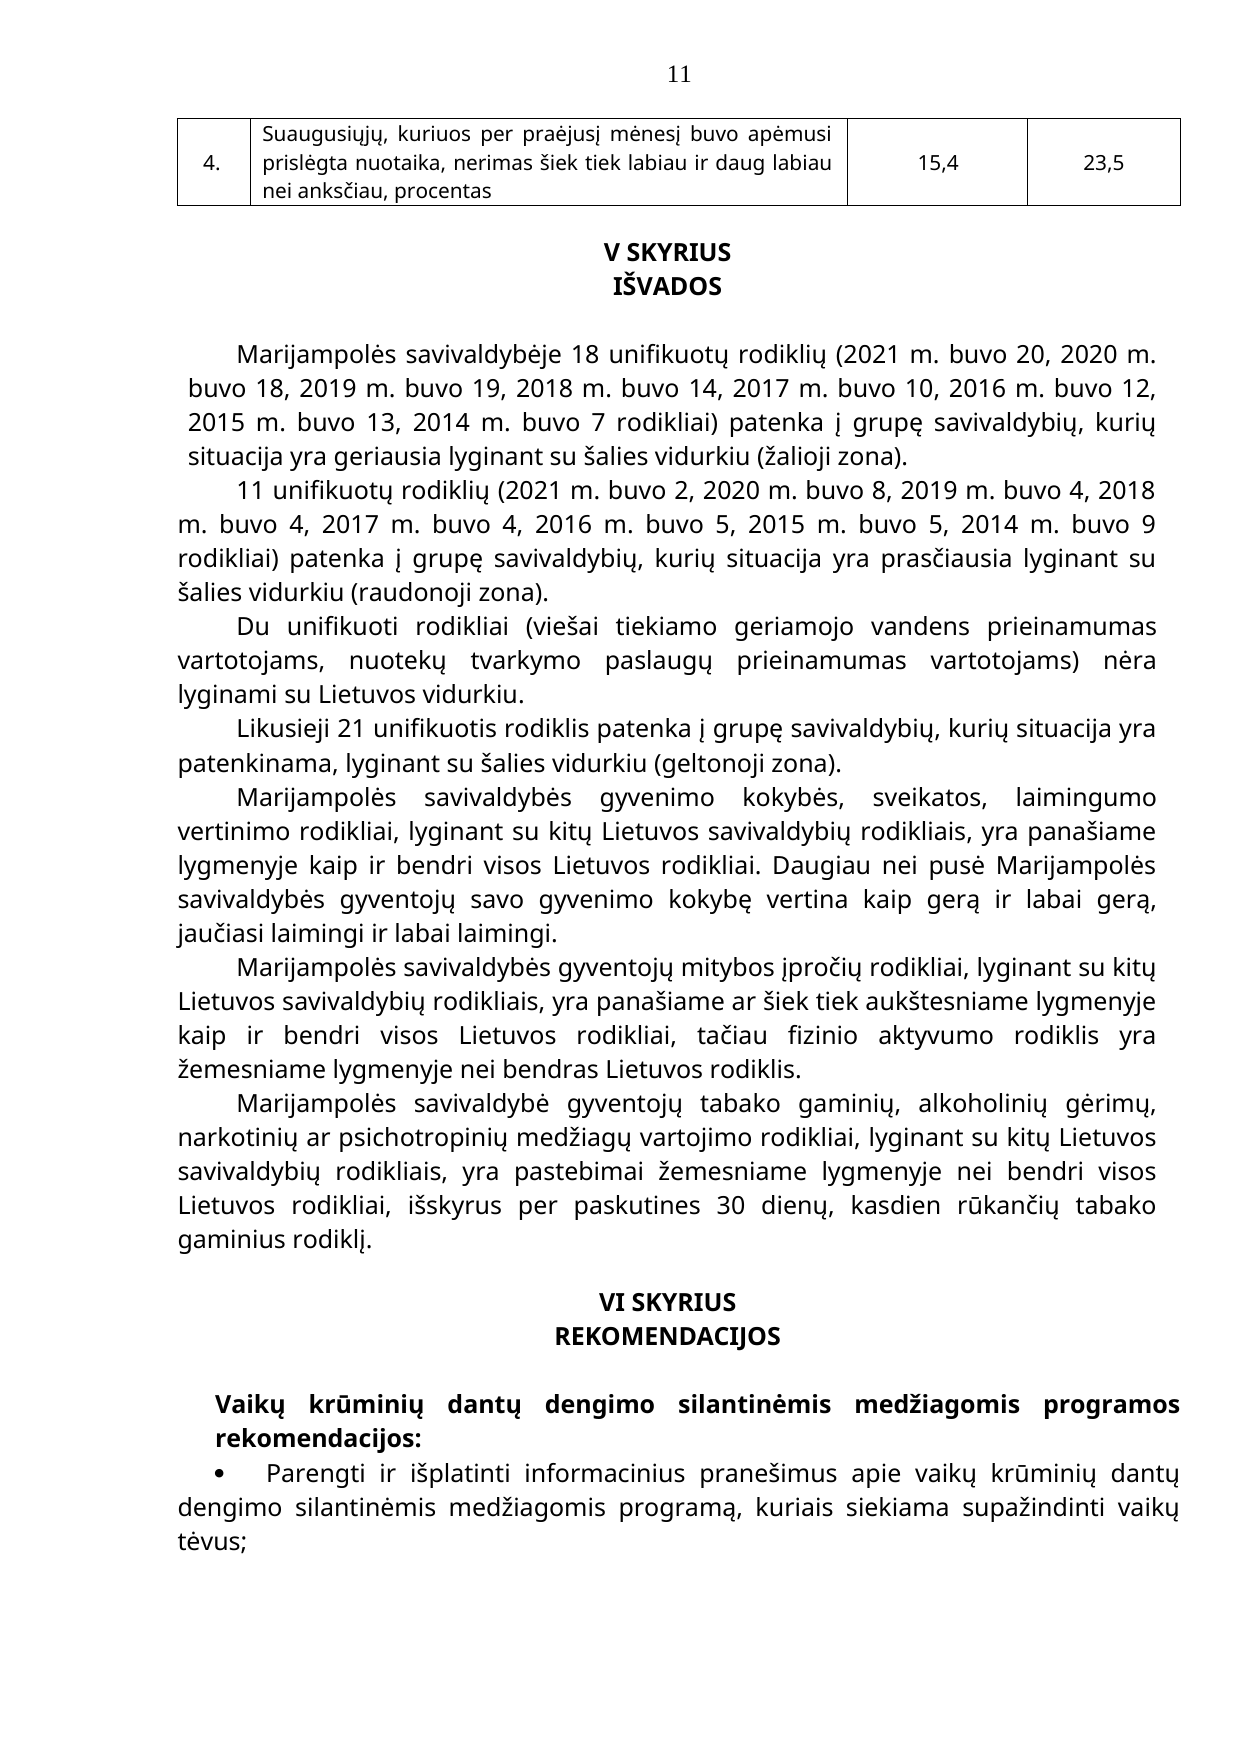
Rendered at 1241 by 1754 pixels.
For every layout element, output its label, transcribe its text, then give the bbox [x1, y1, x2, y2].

text Du unifikuoti rodikliai (viešai tiekiamo geriamojo vandens prieinamumas vartotojams, nuotekų tvarkymo paslaugų prieinamumas vartotojams) nėra lyginami su Lietuvos vidurkiu. [177, 609, 1158, 711]
text Marijampolės savivaldybė gyventojų tabako gaminių, alkoholinių gėrimų, narkotinių ar psichotropinių medžiagų vartojimo rodikliai, lyginant su kitų Lietuvos savivaldybių rodikliais, yra pastebimai žemesniame lygmenyje nei bendri visos Lietuvos rodikliai, išskyrus per paskutines 30 dienų, kasdien rūkančių tabako gaminius rodiklį. [177, 1086, 1158, 1256]
text Likusieji 21 unifikuotis rodiklis patenka į grupę savivaldybių, kurių situacija yra patenkinama, lyginant su šalies vidurkiu (geltonoji zona). [177, 711, 1158, 779]
text Marijampolės savivaldybės gyvenimo kokybės, sveikatos, laimingumo vertinimo rodikliai, lyginant su kitų Lietuvos savivaldybių rodikliais, yra panašiame lygmenyje kaip ir bendri visos Lietuvos rodikliai. Daugiau nei pusė Marijampolės savivaldybės gyventojų savo gyvenimo kokybę vertina kaip gerą ir labai gerą, jaučiasi laimingi ir labai laimingi. [177, 779, 1158, 949]
table_cell 4. [178, 119, 250, 204]
text VI SKYRIUS [177, 1285, 1158, 1319]
table_cell 15,4 [848, 119, 1027, 204]
table_cell Suaugusiųjų, kuriuos per praėjusį mėnesį buvo apėmusi prislėgta nuotaika, nerimas šiek tiek labiau ir daug labiau nei anksčiau, procentas [251, 119, 847, 204]
text Marijampolės savivaldybėje 18 unifikuotų rodiklių (2021 m. buvo 20, 2020 m. buvo 18, 2019 m. buvo 19, 2018 m. buvo 14, 2017 m. buvo 10, 2016 m. buvo 12, 2015 m. buvo 13, 2014 m. buvo 7 rodikliai) patenka į grupę savivaldybių, kurių situacija yra geriausia lyginant su šalies vidurkiu (žalioji zona). [188, 336, 1158, 473]
text Marijampolės savivaldybės gyventojų mitybos įpročių rodikliai, lyginant su kitų Lietuvos savivaldybių rodikliais, yra panašiame ar šiek tiek aukštesniame lygmenyje kaip ir bendri visos Lietuvos rodikliai, tačiau fizinio aktyvumo rodiklis yra žemesniame lygmenyje nei bendras Lietuvos rodiklis. [177, 949, 1158, 1086]
table_cell 23,5 [1028, 119, 1180, 204]
text Vaikų krūminių dantų dengimo silantinėmis medžiagomis programos rekomendacijos: [215, 1387, 1181, 1455]
text V SKYRIUS [177, 234, 1158, 268]
text REKOMENDACIJOS [177, 1319, 1158, 1353]
text 11 unifikuotų rodiklių (2021 m. buvo 2, 2020 m. buvo 8, 2019 m. buvo 4, 2018 m. buvo 4, 2017 m. buvo 4, 2016 m. buvo 5, 2015 m. buvo 5, 2014 m. buvo 9 rodikliai) patenka į grupę savivaldybių, kurių situacija yra prasčiausia lyginant su šalies vidurkiu (raudonoji zona). [177, 473, 1158, 609]
text  Parengti ir išplatinti informacinius pranešimus apie vaikų krūminių dantų dengimo silantinėmis medžiagomis programą, kuriais siekiama supažindinti vaikų tėvus; [177, 1455, 1181, 1557]
text IŠVADOS [177, 268, 1158, 302]
